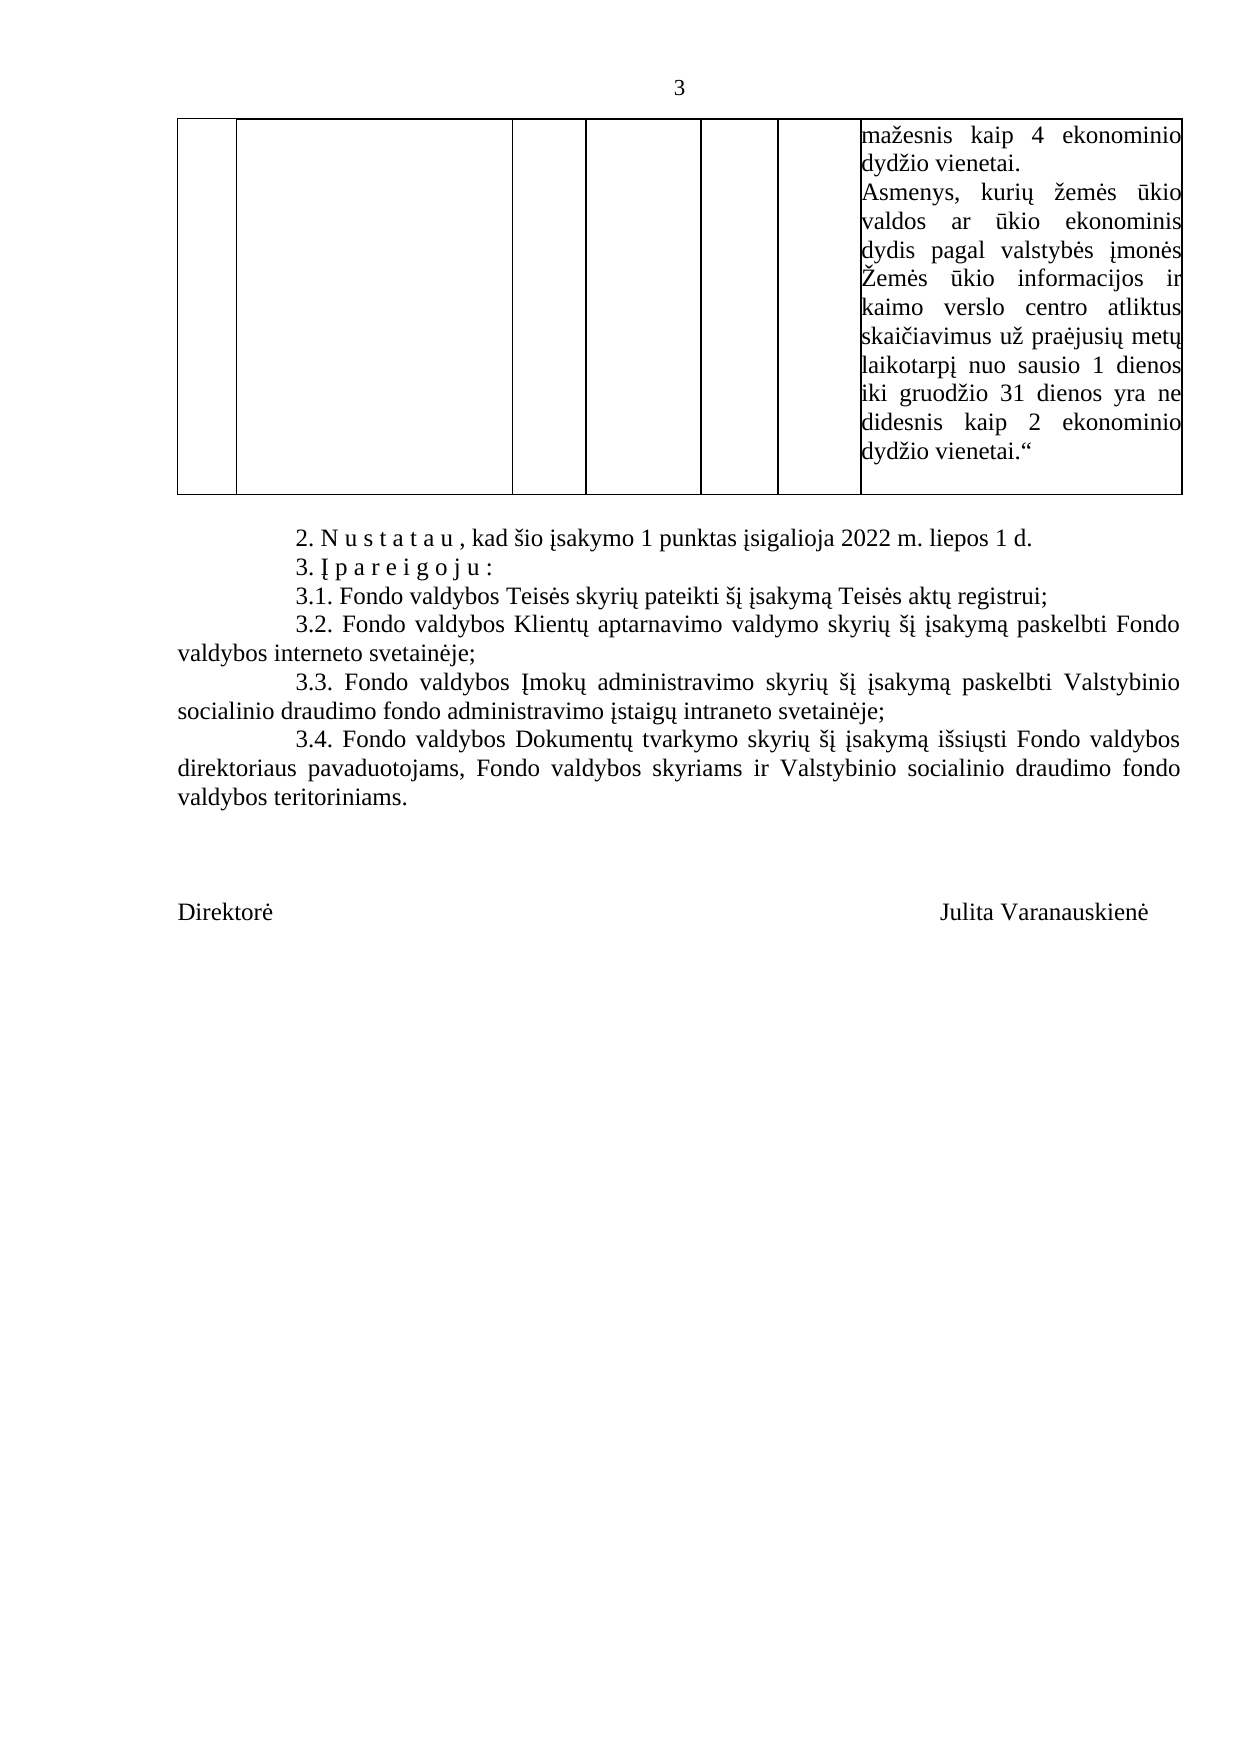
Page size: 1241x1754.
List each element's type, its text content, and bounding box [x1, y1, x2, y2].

text 3.4. Fondo valdybos Dokumentų tvarkymo skyrių šį įsakymą išsiųsti Fondo valdybos direktoriaus pavaduotojams, Fondo valdybos skyriams ir Valstybinio socialinio draudimo fondo valdybos teritoriniams. [177, 724, 1181, 811]
table_header mažesnis kaip 4 ekonominio dydžio vienetai. Asmenys, kurių žemės ūkio valdos ar ūkio ekonominis dydis pagal valstybės įmonės Žemės ūkio informacijos ir kaimo verslo centro atliktus skaičiavimus už praėjusių metų laikotarpį nuo sausio 1 dienos iki gruodžio 31 dienos yra ne didesnis kaip 2 ekonominio dydžio vienetai.“ [862, 120, 1181, 493]
text 3.1. Fondo valdybos Teisės skyrių pateikti šį įsakymą Teisės aktų registrui; [177, 581, 1181, 609]
text 3.2. Fondo valdybos Klientų aptarnavimo valdymo skyrių šį įsakymą paskelbti Fondo valdybos interneto svetainėje; [177, 609, 1181, 667]
table_header [702, 120, 777, 493]
table_header [779, 120, 860, 493]
table_header [237, 120, 512, 493]
table_header [178, 119, 236, 493]
text 3. Į p a r e i g o j u : [177, 552, 1181, 581]
text 3.3. Fondo valdybos Įmokų administravimo skyrių šį įsakymą paskelbti Valstybinio socialinio draudimo fondo administravimo įstaigų intraneto svetainėje; [177, 667, 1181, 724]
table_header [587, 120, 700, 493]
table_header [513, 120, 585, 493]
text Direktorė Julita Varanauskienė [177, 897, 1181, 926]
text 2. N u s t a t a u , kad šio įsakymo 1 punktas įsigalioja 2022 m. liepos 1 d. [177, 523, 1181, 552]
